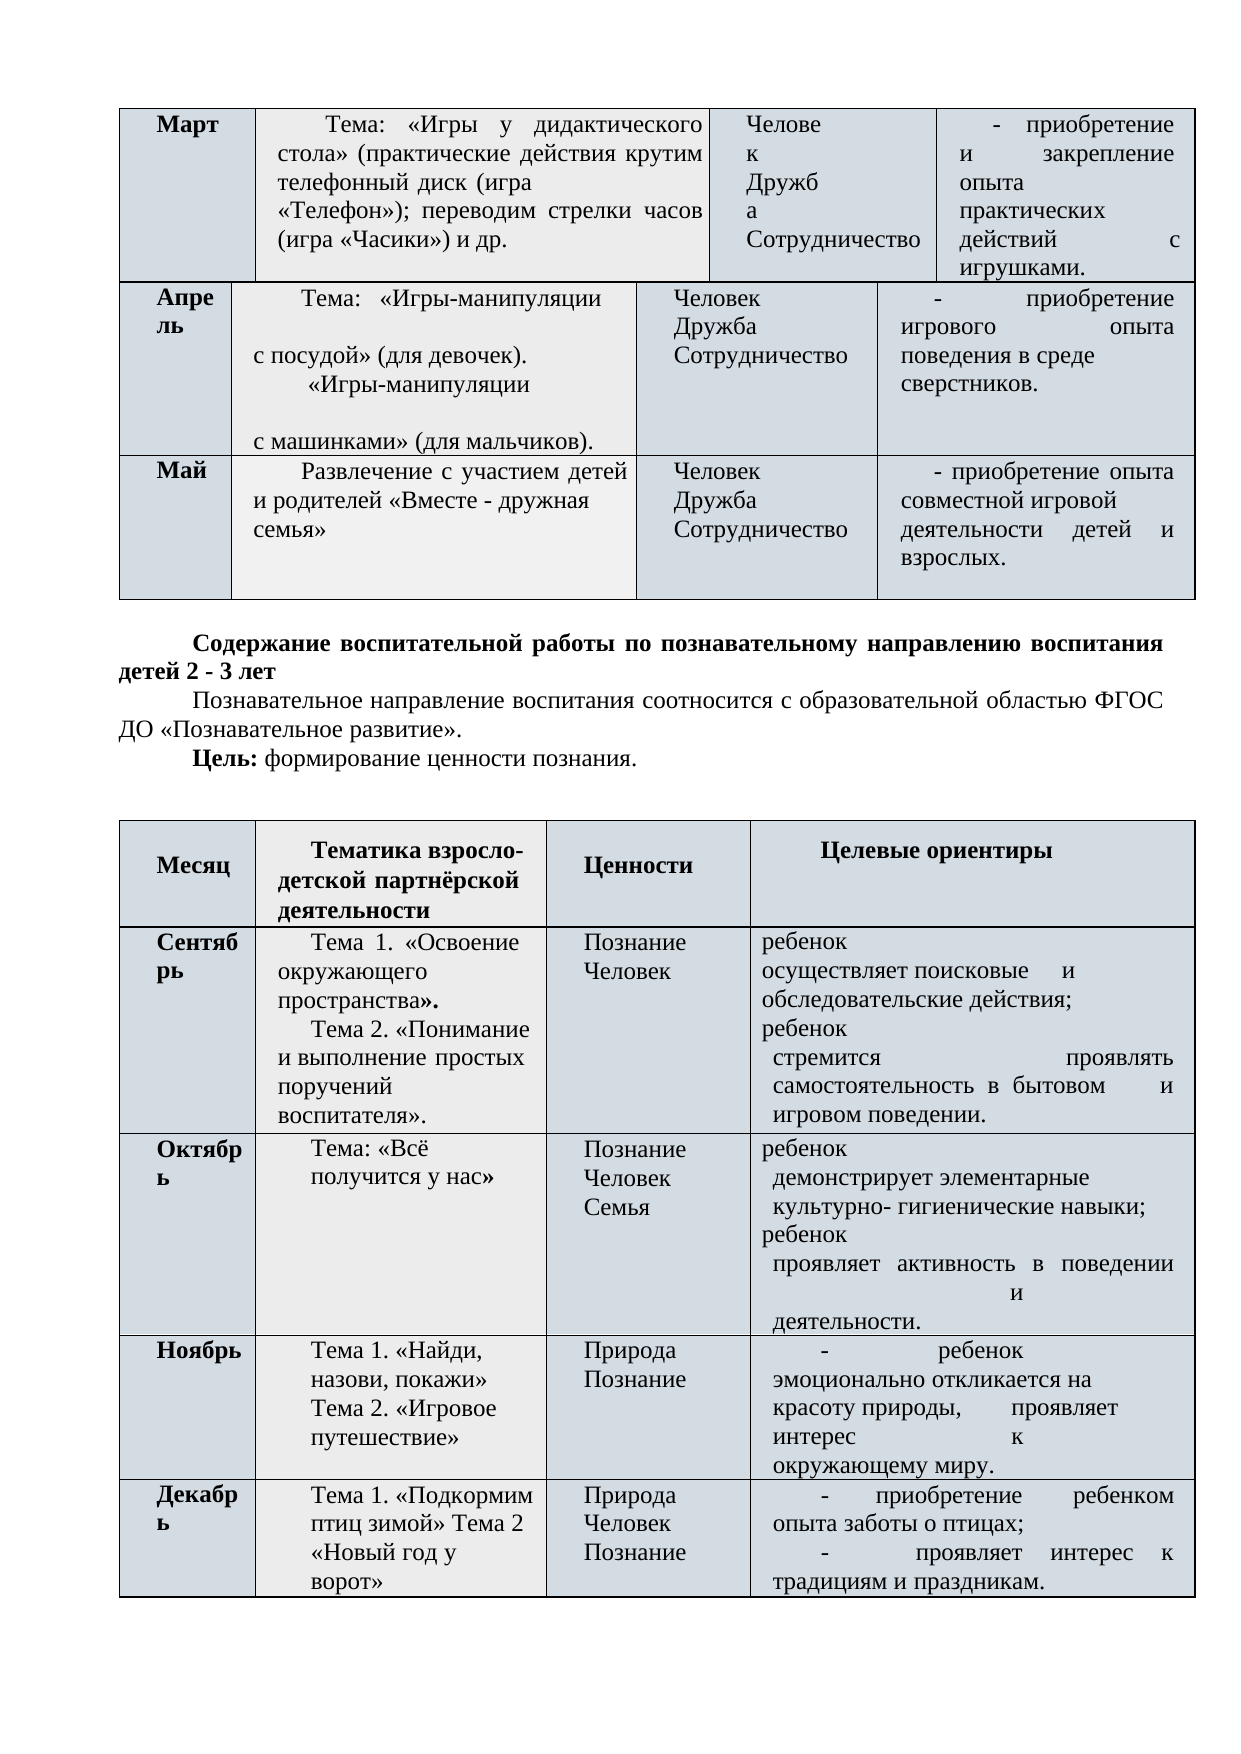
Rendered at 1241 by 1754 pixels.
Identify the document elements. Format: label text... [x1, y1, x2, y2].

table_cell Природа Человек Познание [547, 1480, 750, 1596]
table_cell Май [120, 456, 231, 599]
table_header - приобретение игрового опыта поведения в среде сверстников. [878, 283, 1194, 455]
table_header Тематика взросло-детской партнёрской деятельности [256, 821, 546, 926]
table_cell Тема 1. «Подкормим птиц зимой» Тема 2 «Новый год у ворот» [256, 1480, 546, 1596]
table_cell Познание Человек [547, 928, 750, 1133]
table_header Человек Дружба Сотрудничество [637, 283, 877, 455]
table_cell ребенок демонстрирует элементарные культурно- гигиенические навыки; ребенок проявляет активность в поведении и деятельности. [751, 1134, 1194, 1334]
table_cell Март [120, 109, 255, 281]
table_cell ребенок осуществляет поисковые и обследовательские действия; ребенок стремится проявлять самостоятельность в бытовом и игровом поведении. [751, 928, 1194, 1133]
table_cell Декабрь [120, 1480, 255, 1596]
table_cell Тема 1. «Найди, назови, покажи» Тема 2. «Игровое путешествие» [256, 1336, 546, 1479]
table_cell Тема 1. «Освоение окружающего пространства». Тема 2. «Понимание и выполнение простых поручений воспитателя». [256, 928, 546, 1133]
table_cell Человек Дружба Сотрудничество [637, 456, 877, 599]
table_header Ценности [547, 821, 750, 926]
table_cell Человек Дружба Сотрудничество [710, 109, 936, 281]
table_cell Ноябрь [120, 1336, 255, 1479]
table_cell приобретение ребенком опыта заботы о птицах; проявляет интерес к традициям и праздникам. [751, 1480, 1194, 1596]
table_cell Октябрь [120, 1134, 255, 1334]
table_header Тема: «Игры-манипуляции с посудой» (для девочек). «Игры-манипуляции с машинками» (для мальчиков). [232, 283, 636, 455]
text Познавательное направление воспитания соотносится с образовательной областью ФГОС ДО «Познавательное развитие». [118, 685, 1166, 743]
table_cell Сентябрь [120, 928, 255, 1133]
table_cell - приобретение опыта совместной игровой деятельности детей и взрослых. [878, 456, 1194, 599]
table_cell Тема: «Игры у дидактического стола» (практические действия крутим телефонный диск (игра «Телефон»); переводим стрелки часов (игра «Часики») и др. [256, 109, 709, 281]
table_cell - ребенок эмоционально откликается на красоту природы, проявляет интерес к окружающему миру. [751, 1336, 1194, 1479]
text Цель: формирование ценности познания. [192, 743, 1205, 771]
table_header Целевые ориентиры [751, 821, 1194, 926]
table_header Месяц [120, 821, 255, 926]
table_header Апрель [120, 283, 231, 455]
subtitle Содержание воспитательной работы по познавательному направлению воспитания детей 2 - 3 лет [118, 628, 1205, 685]
table_cell Развлечение с участием детей и родителей «Вместе - дружная семья» [232, 456, 636, 599]
table_cell - приобретение и закрепление опыта практических действий с игрушками. [937, 109, 1194, 281]
table_cell Познание Человек Семья [547, 1134, 750, 1334]
table_cell Тема: «Всё получится у нас» [256, 1134, 546, 1334]
table_cell Природа Познание [547, 1336, 750, 1479]
